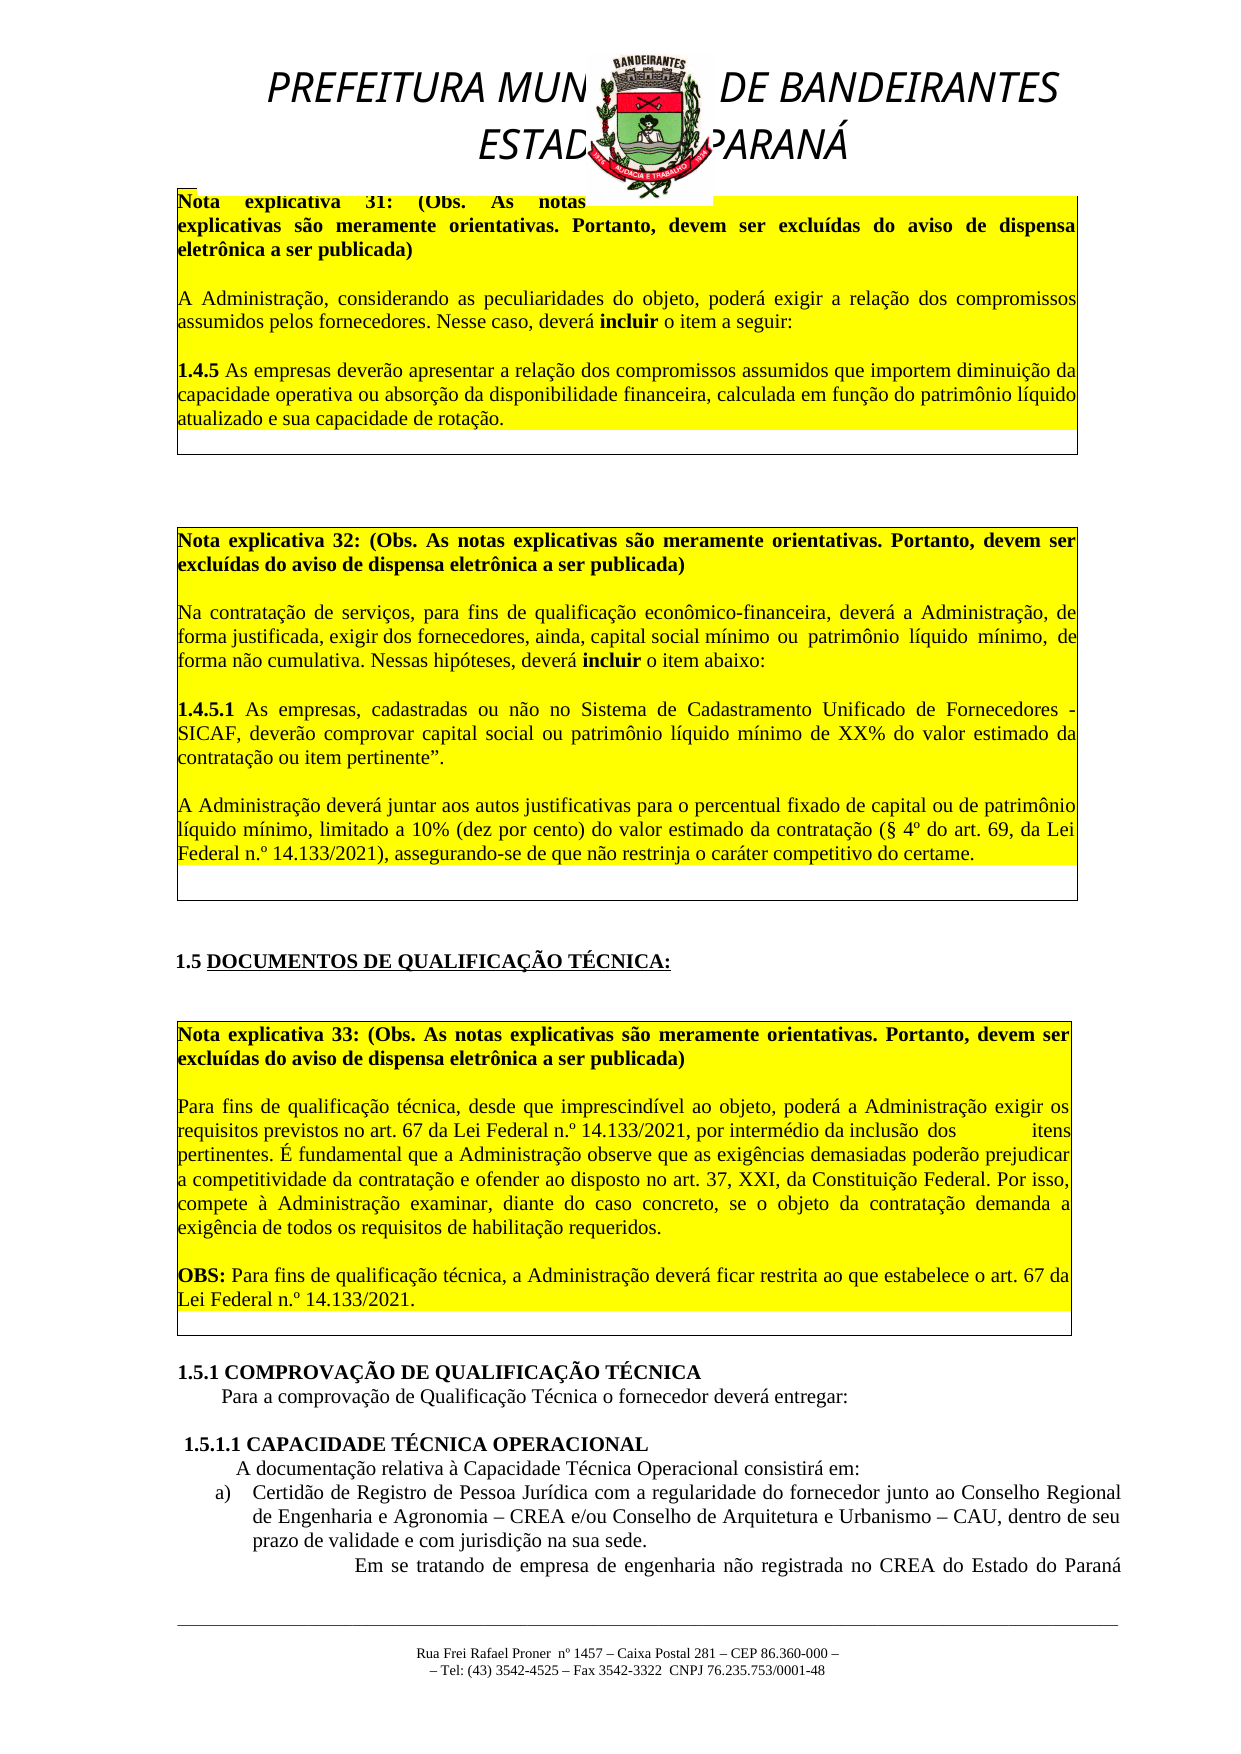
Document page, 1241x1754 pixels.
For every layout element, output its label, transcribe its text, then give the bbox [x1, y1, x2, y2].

text 1.5.1.1 CAPACIDADE TÉCNICA OPERACIONAL [183, 1432, 1122, 1456]
text 1.5.1 COMPROVAÇÃO DE QUALIFICAÇÃO TÉCNICA [177, 1336, 1122, 1384]
text 1.5 DOCUMENTOS DE QUALIFICAÇÃO TÉCNICA: [175, 949, 1122, 973]
text Para a comprovação de Qualificação Técnica o fornecedor deverá entregar: [221, 1384, 1122, 1408]
text A documentação relativa à Capacidade Técnica Operacional consistirá em: [236, 1456, 1122, 1480]
text Em se tratando de empresa de engenharia não registrada no CREA do Estado do Paraná [354, 1552, 1122, 1577]
list Certidão de Registro de Pessoa Jurídica com a regularidade do fornecedor junto ao Conselho Regional de Engenharia e Agronomia – CREA e/ou Conselho de Arquitetura e Urbanismo – CAU, dentro de seu prazo de validade e com jurisdição na sua sede. [215, 1480, 1122, 1552]
